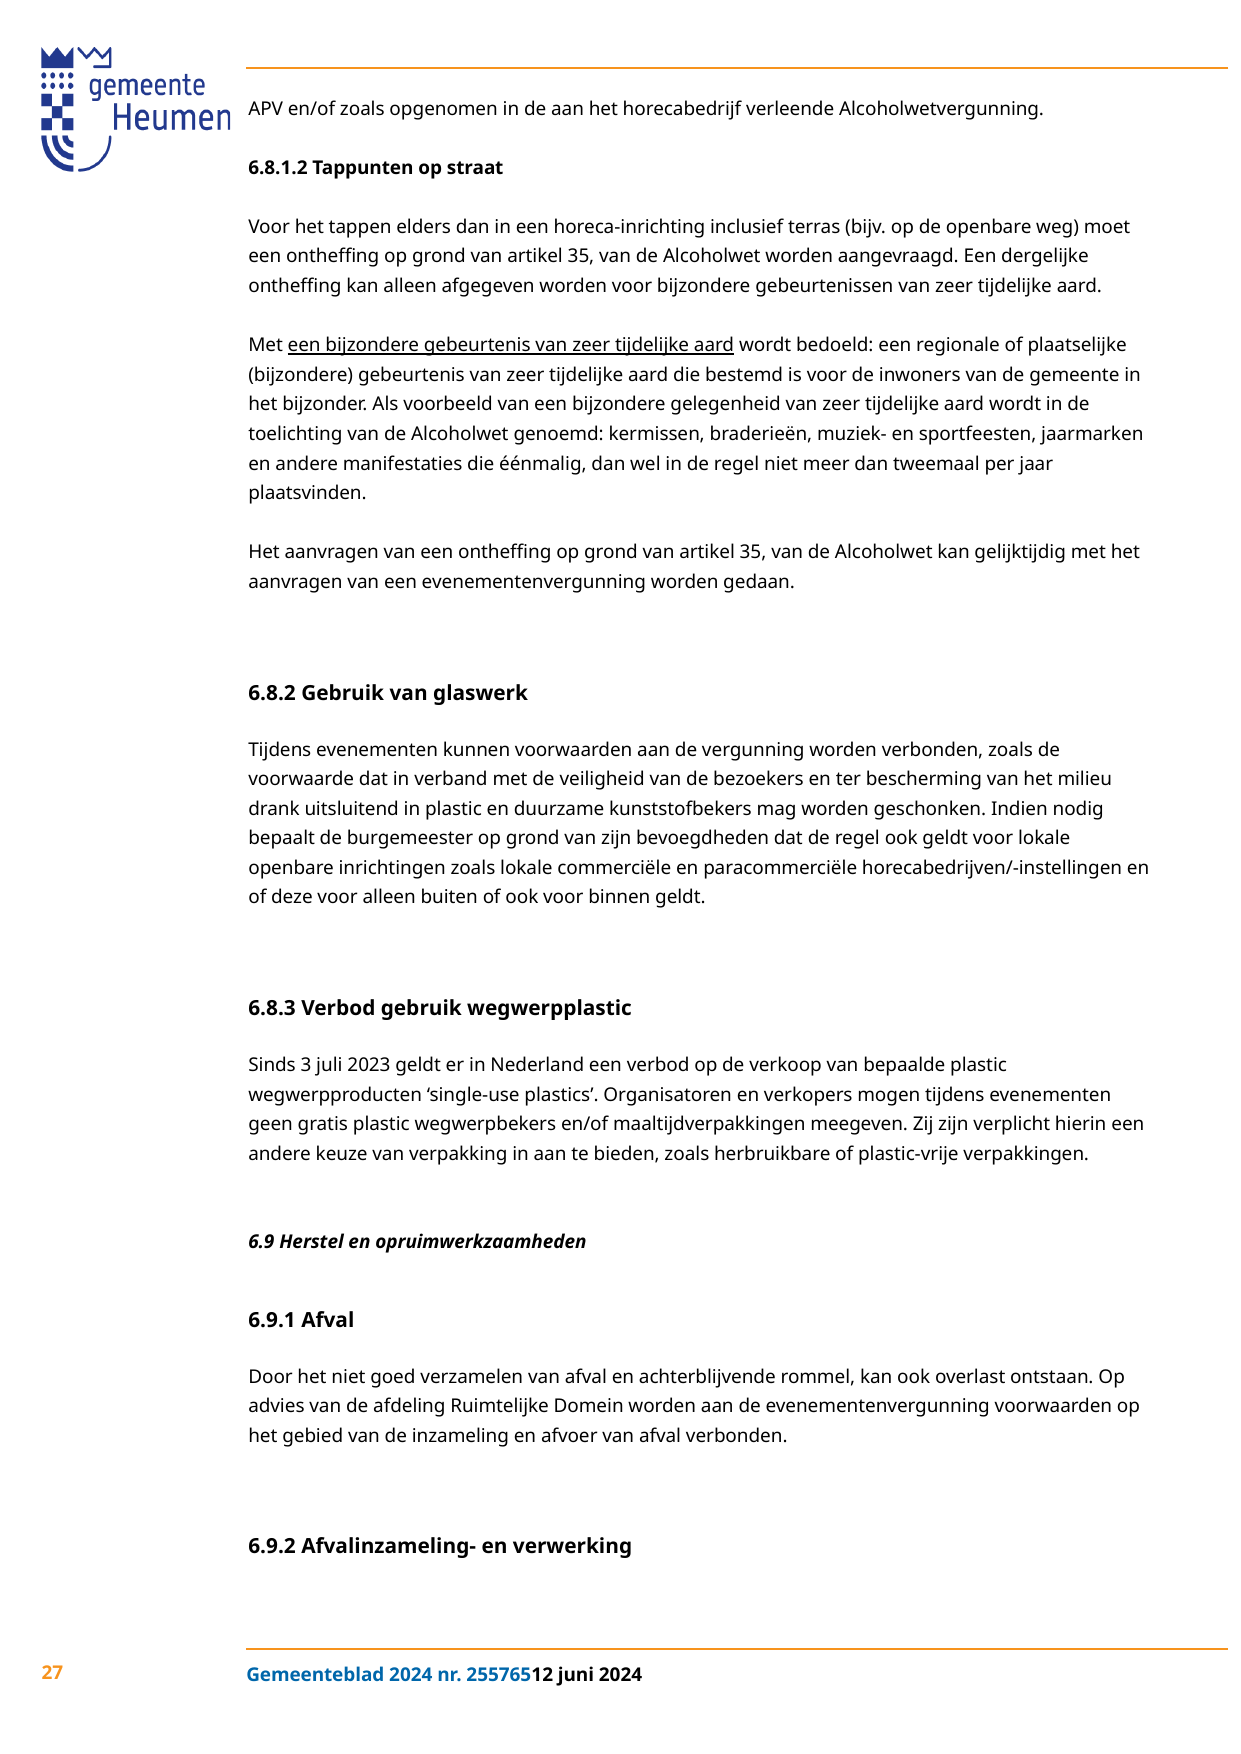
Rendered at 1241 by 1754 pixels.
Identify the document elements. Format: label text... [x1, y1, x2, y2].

text 6.8.3 Verbod gebruik wegwerpplastic [248, 993, 1152, 1022]
text 6.8.2 Gebruik van glaswerk [248, 678, 1152, 706]
text 6.9.1 Afval [248, 1305, 1152, 1333]
text APV en/of zoals opgenomen in de aan het horecabedrijf verleende Alcoholwetvergunning. [248, 95, 1152, 121]
text Tijdens evenementen kunnen voorwaarden aan de vergunning worden verbonden, zoals de voorwaarde dat in verband met de veiligheid van de bezoekers en ter bescherming van het milieu drank uitsluitend in plastic en duurzame kunststofbekers mag worden geschonken. Indien nodig bepaalt de burgemeester op grond van zijn bevoegdheden dat de regel ook geldt voor lokale openbare inrichtingen zoals lokale commerciële en paracommerciële horecabedrijven/-instellingen en of deze voor alleen buiten of ook voor binnen geldt. [248, 736, 1152, 909]
picture [41, 47, 231, 172]
text Door het niet goed verzamelen van afval en achterblijvende rommel, kan ook overlast ontstaan. Op advies van de afdeling Ruimtelijke Domein worden aan de evenementenvergunning voorwaarden op het gebied van de inzameling en afvoer van afval verbonden. [248, 1363, 1152, 1448]
text Sinds 3 juli 2023 geldt er in Nederland een verbod op de verkoop van bepaalde plastic wegwerpproducten ‘single-use plastics’. Organisatoren en verkopers mogen tijdens evenementen geen gratis plastic wegwerpbekers en/of maaltijdverpakkingen meegeven. Zij zijn verplicht hierin een andere keuze van verpakking in aan te bieden, zoals herbruikbare of plastic-vrije verpakkingen. [248, 1051, 1152, 1166]
text 6.8.1.2 Tappunten op straat [248, 154, 1152, 180]
text 6.9.2 Afvalinzameling- en verwerking [248, 1532, 1152, 1560]
text 6.9 Herstel en opruimwerkzaamheden [248, 1229, 1152, 1254]
text Het aanvragen van een ontheffing op grond van artikel 35, van de Alcoholwet kan gelijktijdig met het aanvragen van een evenementenvergunning worden gedaan. [248, 538, 1152, 594]
text Met een bijzondere gebeurtenis van zeer tijdelijke aard wordt bedoeld: een regionale of plaatselijke (bijzondere) gebeurtenis van zeer tijdelijke aard die bestemd is voor de inwoners van de gemeente in het bijzonder. Als voorbeeld van een bijzondere gelegenheid van zeer tijdelijke aard wordt in de toelichting van de Alcoholwet genoemd: kermissen, braderieën, muziek- en sportfeesten, jaarmarken en andere manifestaties die éénmalig, dan wel in de regel niet meer dan tweemaal per jaar plaatsvinden. [248, 331, 1152, 505]
text Voor het tappen elders dan in een horeca-inrichting inclusief terras (bijv. op de openbare weg) moet een ontheffing op grond van artikel 35, van de Alcoholwet worden aangevraagd. Een dergelijke ontheffing kan alleen afgegeven worden voor bijzondere gebeurtenissen van zeer tijdelijke aard. [248, 213, 1152, 298]
